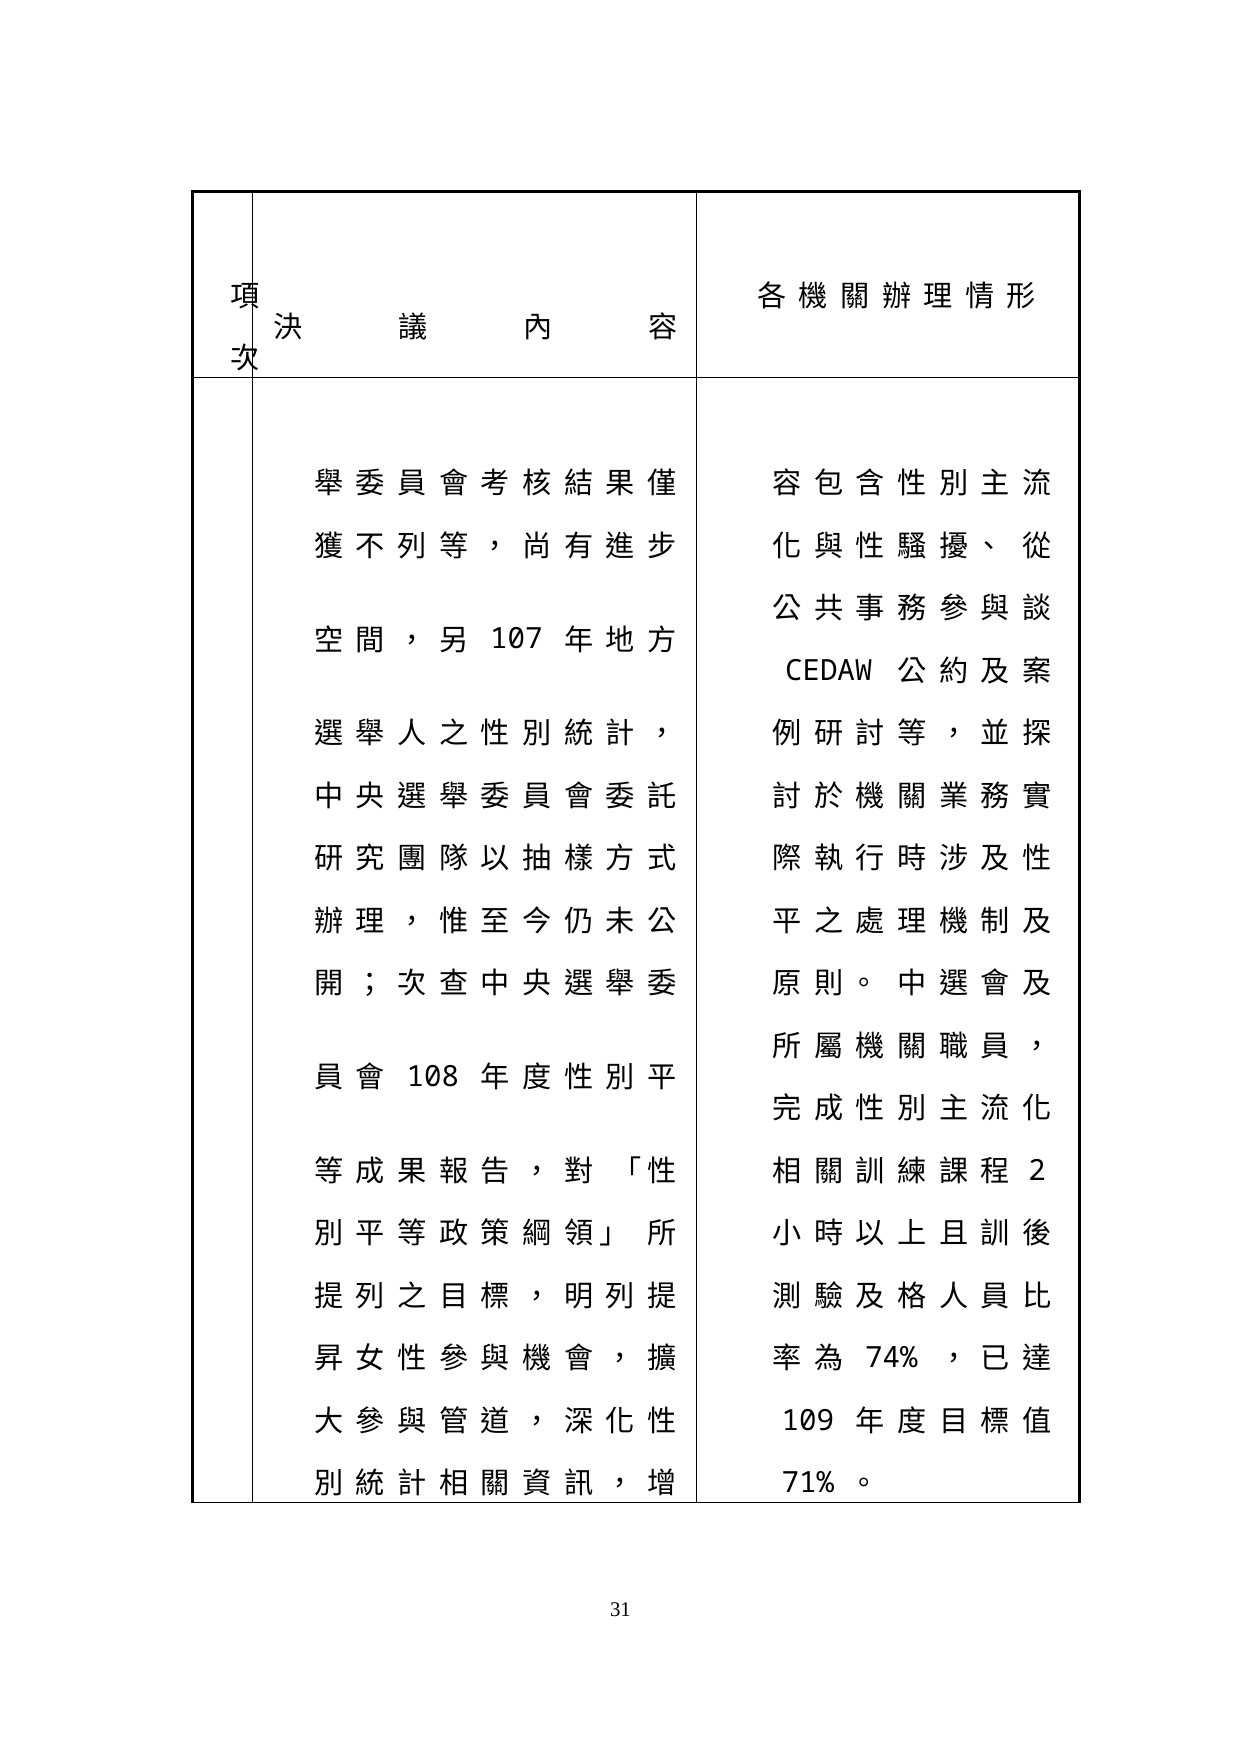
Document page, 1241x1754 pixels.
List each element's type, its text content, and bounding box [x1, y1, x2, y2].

table_cell 7. [194, 378, 252, 1502]
table_cell 【內政委員會-歲出部分-行政院主管-中央選舉委員會及所屬】 (十六)查108年行政院所屬機關推動性別平等業務輔導考核及獎勵計畫報告（下稱考核報告），中央選舉委員會考核結果僅獲不列等，尚有進步空間，另107年地方選舉人之性別統計，中央選舉委員會委託研究團隊以抽樣方式辦理，惟至今仍未公開；次查中央選舉委員會108年度性別平等成果報告，對「性別平等政策綱領」所提列之目標，明列提昇女性參與機會，擴大參與管道，深化性別統計相關資訊，增加政府政策資訊之可及性，惟推動成果顯然有待改善。 爰此，中央選舉委員會應就考核報告建議事項，協同地方選舉委員會，加強推動性別平等觀點融入機關業務，包括辦理教育訓練及宣導業務，以積極提升性別平等之觀念；此外，為深化統計相關資訊，增加政府政策資訊之可及性，建請中央選舉委員會未來辦理總統副總統及公職人員選舉，除現行委託研究團隊就選舉人性別進行抽樣研究外，宜再行擴充，建立各性別不同年齡層之投票率呈現，以供未來提升國人投票權行使政策研擬之用，並就上述事項於2個月內向立法院內政委員會提出書面報告。 [253, 378, 696, 1502]
table_header 項次 [194, 193, 252, 377]
table_header 各機關辦理情形 [697, 193, 1078, 377]
table_cell 容包含性別主流化與性騷擾、從公共事務參與談CEDAW公約及案例研討等，並探討於機關業務實際執行時涉及性平之處理機制及原則。中選會及所屬機關職員，完成性別主流化相關訓練課程2小時以上且訓後測驗及格人員比率為74%，已達109年度目標值71%。 [697, 378, 1078, 1502]
table_header 決 議 內 容 [253, 193, 696, 377]
